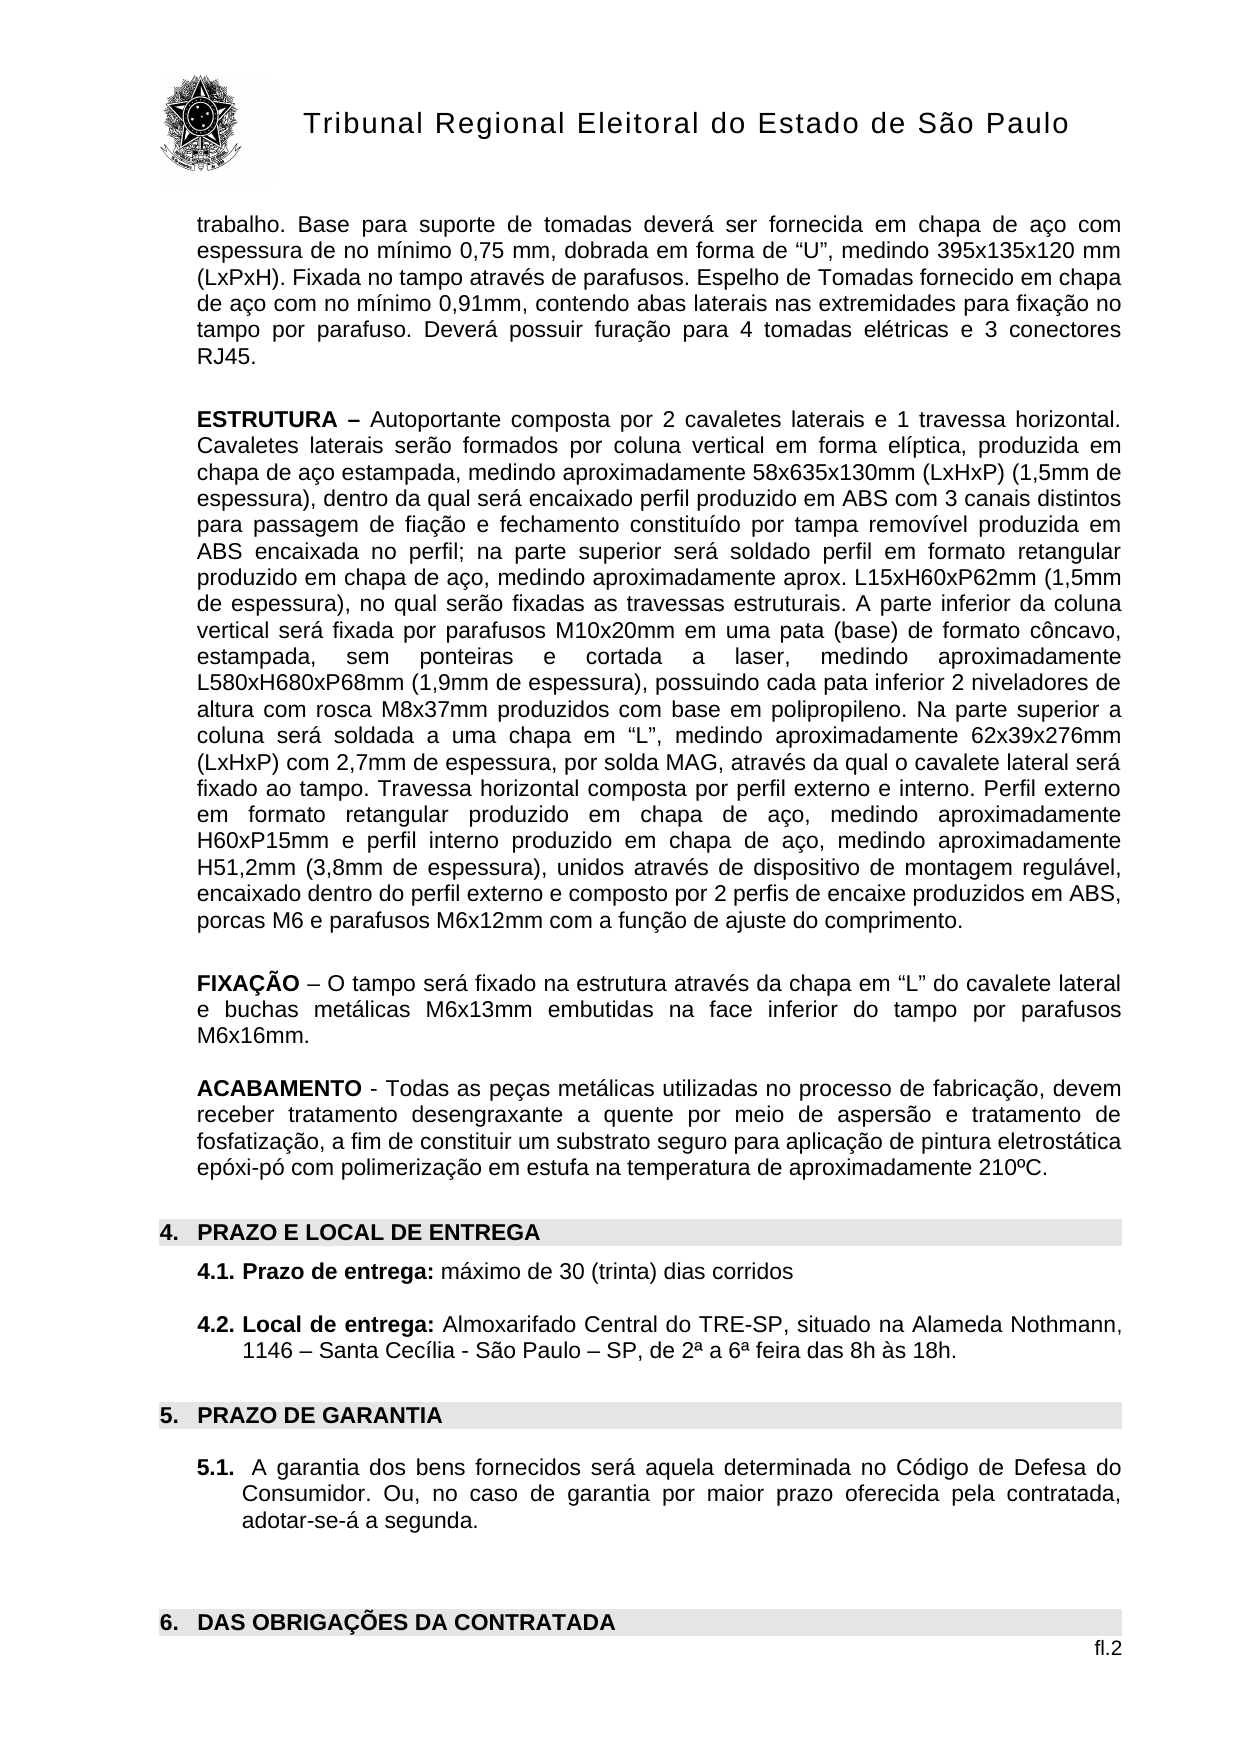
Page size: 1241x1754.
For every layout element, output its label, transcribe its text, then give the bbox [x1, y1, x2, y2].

list PRAZO E LOCAL DE ENTREGA [159, 1219, 1122, 1246]
text trabalho. Base para suporte de tomadas deverá ser fornecida em chapa de aço com espessura de no mínimo 0,75 mm, dobrada em forma de “U”, medindo 395x135x120 mm (LxPxH). Fixada no tampo através de parafusos. Espelho de Tomadas fornecido em chapa de aço com no mínimo 0,91mm, contendo abas laterais nas extremidades para fixação no tampo por parafuso. Deverá possuir furação para 4 tomadas elétricas e 3 conectores RJ45. [197, 211, 1122, 369]
text ESTRUTURA – Autoportante composta por 2 cavaletes laterais e 1 travessa horizontal. Cavaletes laterais serão formados por coluna vertical em forma elíptica, produzida em chapa de aço estampada, medindo aproximadamente 58x635x130mm (LxHxP) (1,5mm de espessura), dentro da qual será encaixado perfil produzido em ABS com 3 canais distintos para passagem de fiação e fechamento constituído por tampa removível produzida em ABS encaixada no perfil; na parte superior será soldado perfil em formato retangular produzido em chapa de aço, medindo aproximadamente aprox. L15xH60xP62mm (1,5mm de espessura), no qual serão fixadas as travessas estruturais. A parte inferior da coluna vertical será fixada por parafusos M10x20mm em uma pata (base) de formato côncavo, estampada, sem ponteiras e cortada a laser, medindo aproximadamente L580xH680xP68mm (1,9mm de espessura), possuindo cada pata inferior 2 niveladores de altura com rosca M8x37mm produzidos com base em polipropileno. Na parte superior a coluna será soldada a uma chapa em “L”, medindo aproximadamente 62x39x276mm (LxHxP) com 2,7mm de espessura, por solda MAG, através da qual o cavalete lateral será fixado ao tampo. Travessa horizontal composta por perfil externo e interno. Perfil externo em formato retangular produzido em chapa de aço, medindo aproximadamente H60xP15mm e perfil interno produzido em chapa de aço, medindo aproximadamente H51,2mm (3,8mm de espessura), unidos através de dispositivo de montagem regulável, encaixado dentro do perfil externo e composto por 2 perfis de encaixe produzidos em ABS, porcas M6 e parafusos M6x12mm com a função de ajuste do comprimento. [197, 406, 1122, 933]
list Prazo de entrega: máximo de 30 (trinta) dias corridos [242, 1258, 1122, 1284]
list DAS OBRIGAÇÕES DA CONTRATADA [159, 1609, 1122, 1636]
text ACABAMENTO - Todas as peças metálicas utilizadas no processo de fabricação, devem receber tratamento desengraxante a quente por meio de aspersão e tratamento de fosfatização, a fim de constituir um substrato seguro para aplicação de pintura eletrostática epóxi-pó com polimerização em estufa na temperatura de aproximadamente 210ºC. [197, 1075, 1122, 1181]
list A garantia dos bens fornecidos será aquela determinada no Código de Defesa do Consumidor. Ou, no caso de garantia por maior prazo oferecida pela contratada, adotar-se-á a segunda. [197, 1454, 1122, 1533]
list PRAZO DE GARANTIA [159, 1402, 1122, 1429]
list Local de entrega: Almoxarifado Central do TRE-SP, situado na Alameda Nothmann, 1146 – Santa Cecília - São Paulo – SP, de 2ª a 6ª feira das 8h às 18h. [197, 1311, 1122, 1364]
text FIXAÇÃO – O tampo será fixado na estrutura através da chapa em “L” do cavalete lateral e buchas metálicas M6x13mm embutidas na face inferior do tampo por parafusos M6x16mm. [197, 970, 1122, 1049]
